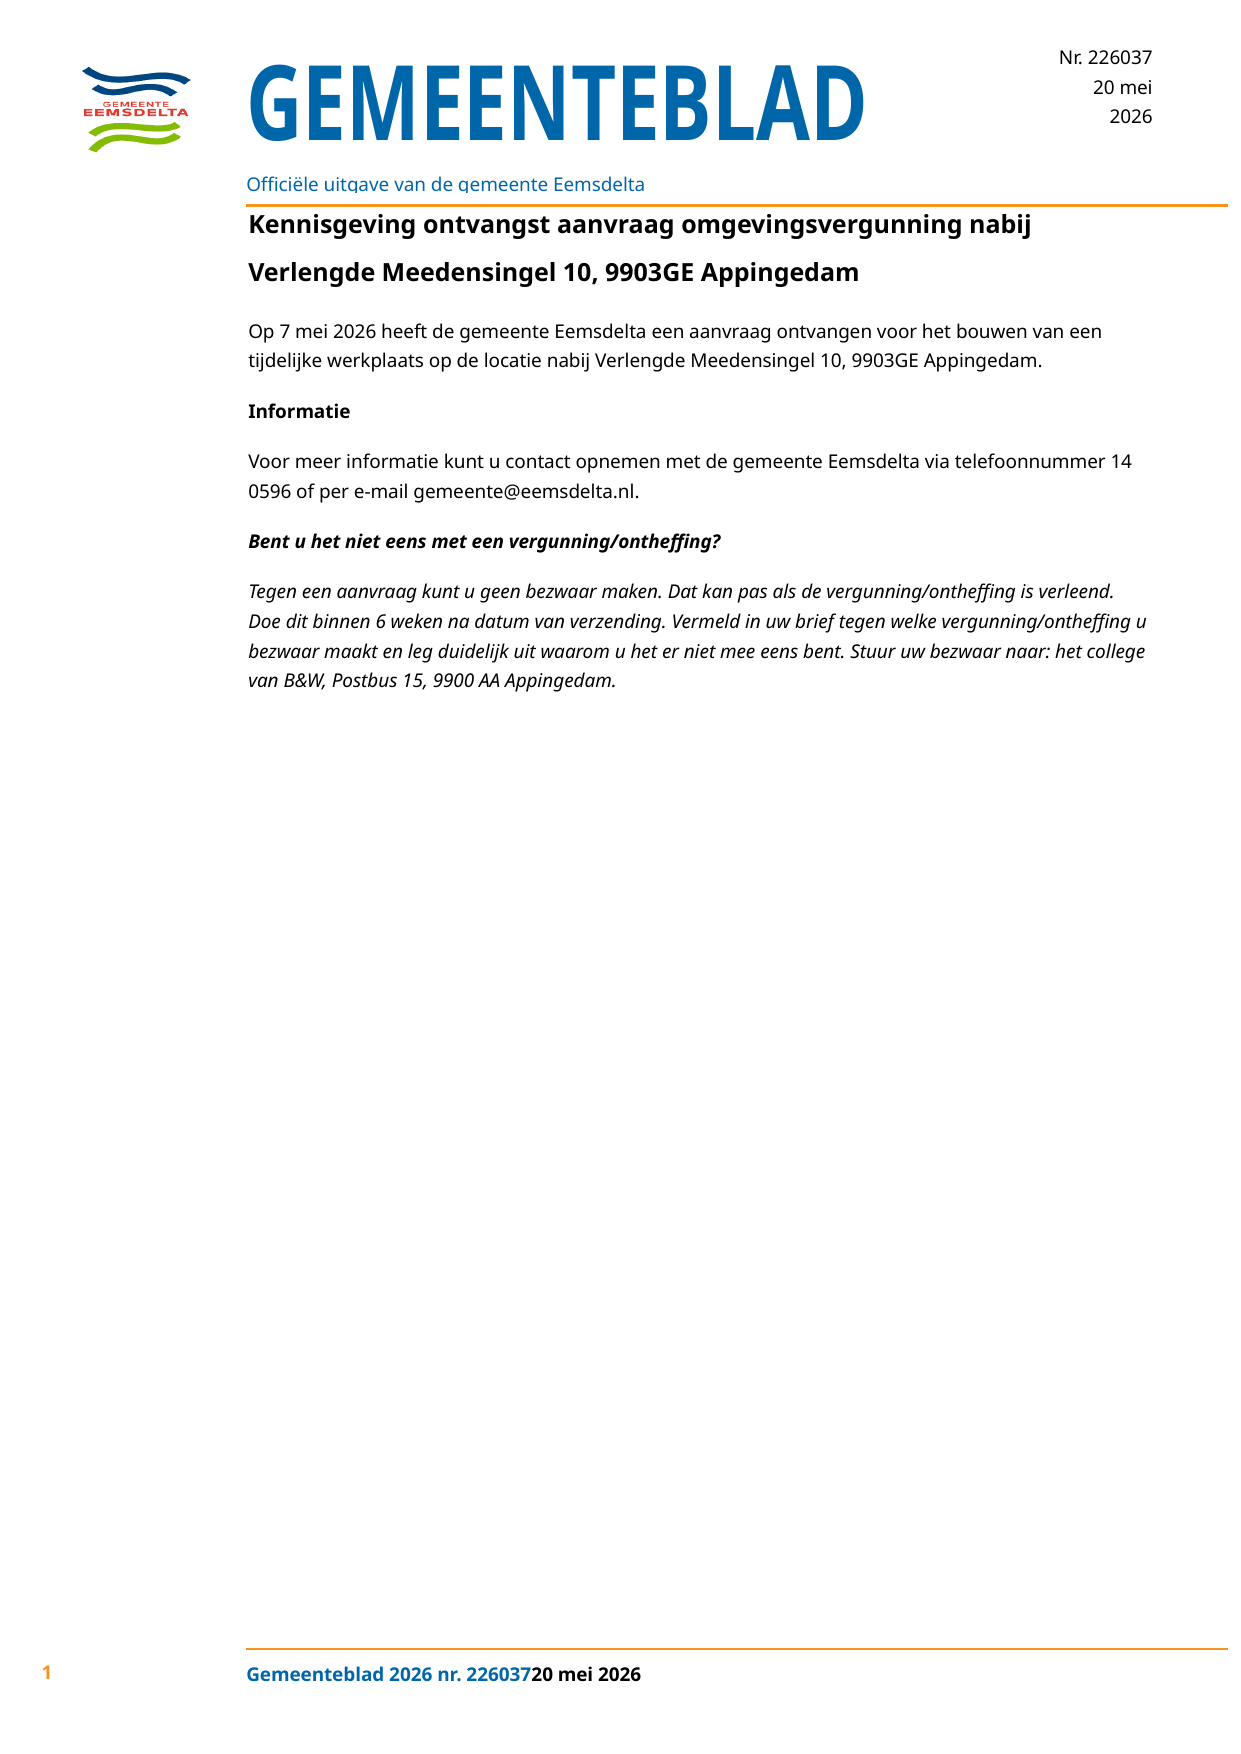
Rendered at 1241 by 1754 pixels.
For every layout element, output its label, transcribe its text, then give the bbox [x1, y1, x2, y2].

picture [41, 47, 231, 172]
text Tegen een aanvraag kunt u geen bezwaar maken. Dat kan pas als de vergunning/ontheffing is verleend. Doe dit binnen 6 weken na datum van verzending. Vermeld in uw brief tegen welke vergunning/ontheffing u bezwaar maakt en leg duidelijk uit waarom u het er niet mee eens bent. Stuur uw bezwaar naar: het college van B&W, Postbus 15, 9900 AA Appingedam. [248, 579, 1152, 693]
text Op 7 mei 2026 heeft de gemeente Eemsdelta een aanvraag ontvangen voor het bouwen van een tijdelijke werkplaats op de locatie nabij Verlengde Meedensingel 10, 9903GE Appingedam. [248, 318, 1152, 373]
text Voor meer informatie kunt u contact opnemen met de gemeente Eemsdelta via telefoonnummer 14 0596 of per e-mail gemeente@eemsdelta.nl. [248, 448, 1152, 504]
text Kennisgeving ontvangst aanvraag omgevingsvergunning nabij Verlengde Meedensingel 10, 9903GE Appingedam [248, 207, 1152, 288]
text Bent u het niet eens met een vergunning/ontheffing? [248, 528, 1152, 554]
text Informatie [248, 398, 1152, 424]
